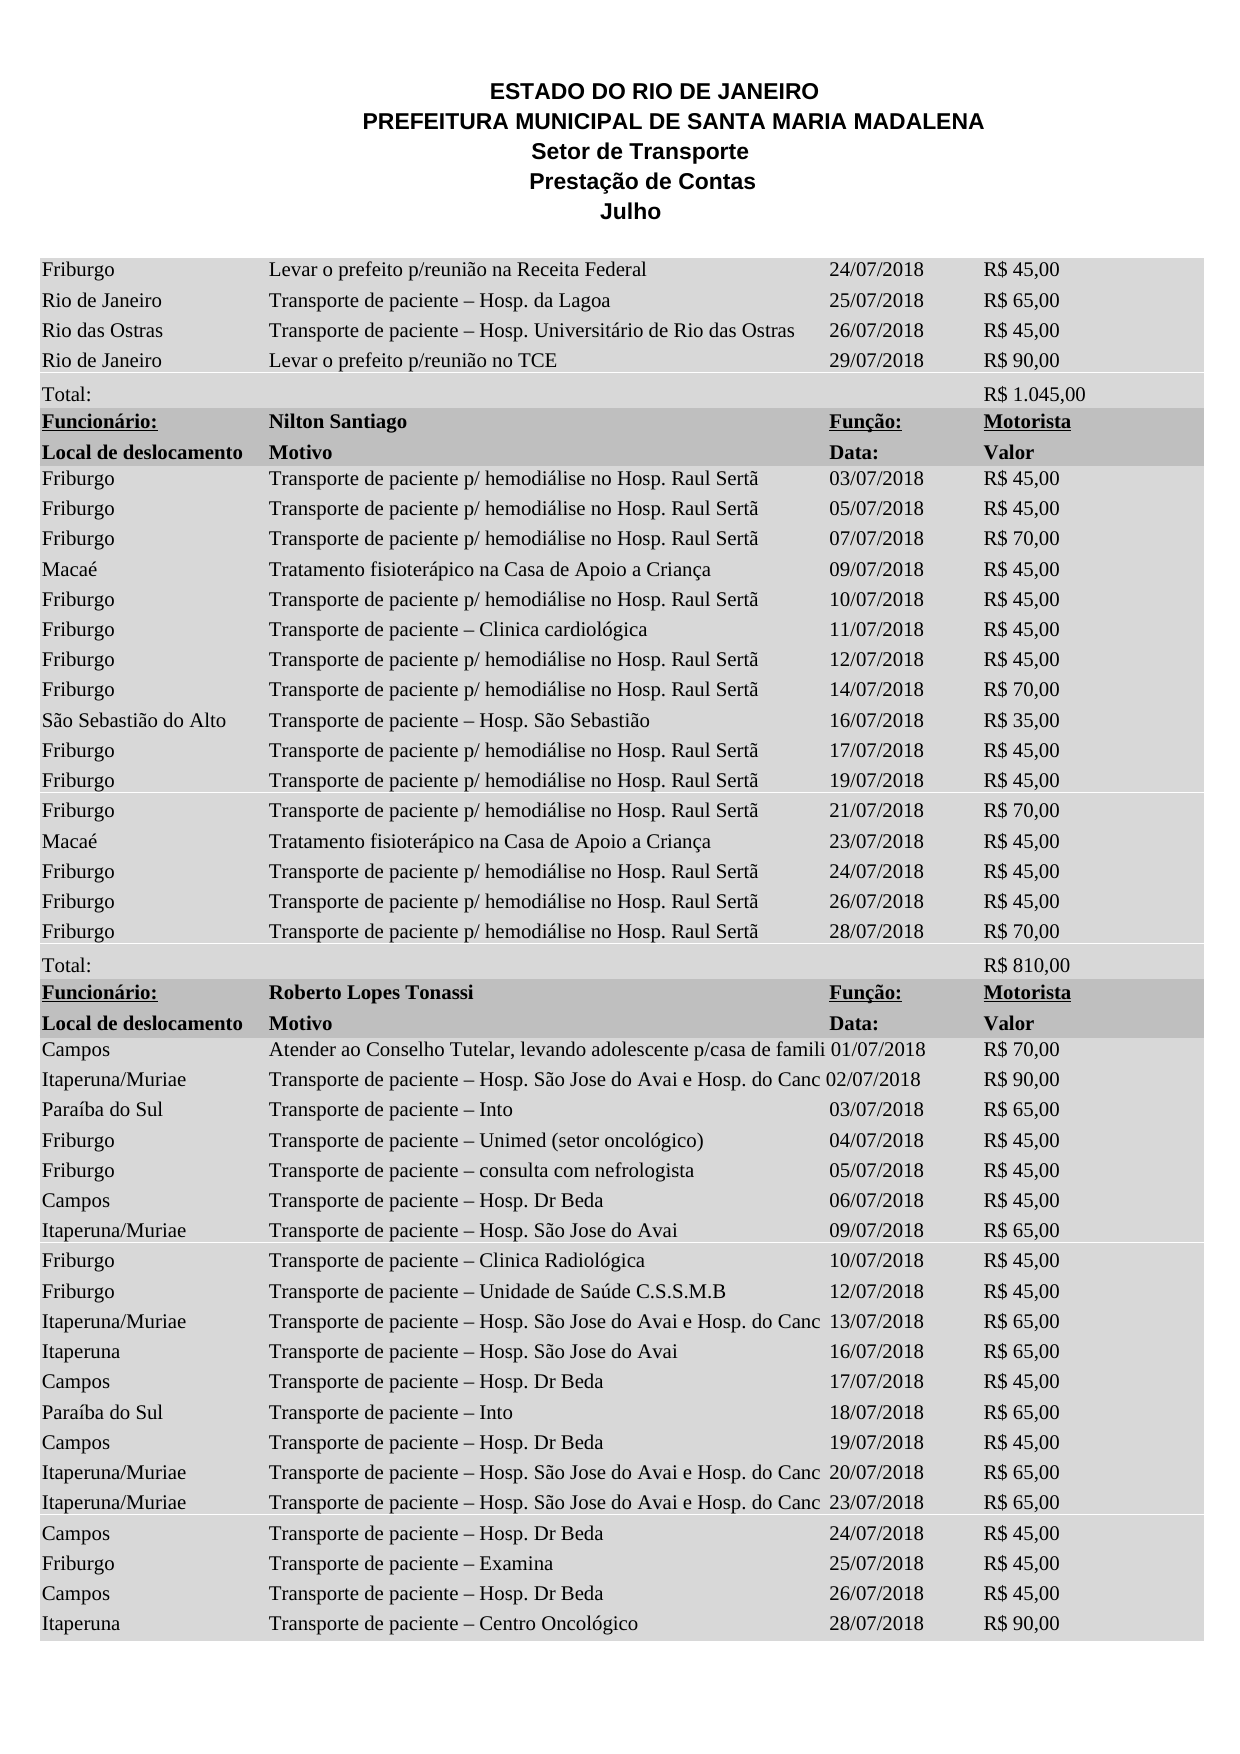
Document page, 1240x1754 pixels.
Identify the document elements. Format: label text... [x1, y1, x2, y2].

table_cell R$ 90,00 [954, 1061, 1204, 1091]
table_cell 24/07/2018 [825, 1515, 954, 1545]
table_cell R$ 65,00 [954, 1484, 1204, 1514]
table_cell Transporte de paciente – Into [254, 1394, 825, 1424]
table_cell R$ 35,00 [954, 702, 1204, 732]
table_cell 03/07/2018 [825, 1091, 954, 1122]
table_cell Itaperuna [40, 1605, 254, 1635]
table_cell R$ 45,00 [954, 1575, 1204, 1605]
table_cell Transporte de paciente – Clinica cardiológica [254, 611, 825, 641]
table_cell Transporte de paciente – Hosp. São Sebastião [254, 702, 825, 732]
table_cell Motorista [954, 979, 1204, 1004]
table_cell 28/07/2018 [825, 913, 954, 943]
table_cell 19/07/2018 [825, 762, 954, 792]
table_header R$ 45,00 [954, 258, 1204, 282]
table_cell 05/07/2018 [825, 1152, 954, 1182]
table_cell 29/07/2018 [825, 342, 954, 372]
table_cell R$ 45,00 [954, 466, 1204, 490]
table_cell R$ 65,00 [954, 1212, 1204, 1242]
table_cell R$ 65,00 [954, 1333, 1204, 1363]
table_cell 23/07/2018 [825, 823, 954, 853]
table_cell Transporte de paciente – Hosp. São Jose do Avai e Hosp. do Canc [254, 1454, 825, 1484]
table_cell R$ 70,00 [954, 671, 1204, 702]
table_cell R$ 45,00 [954, 823, 1204, 853]
table_cell 17/07/2018 [825, 732, 954, 762]
table_cell Valor [954, 433, 1204, 464]
table_cell Data: [825, 433, 954, 464]
table_cell R$ 65,00 [954, 1091, 1204, 1122]
table_cell Macaé [40, 823, 254, 853]
table_cell R$ 90,00 [954, 1605, 1204, 1635]
table_cell 11/07/2018 [825, 611, 954, 641]
table_cell 17/07/2018 [825, 1363, 954, 1394]
table_cell R$ 1.045,00 [954, 373, 1204, 406]
table_cell Transporte de paciente – Hosp. Dr Beda [254, 1424, 825, 1454]
table_cell R$ 45,00 [954, 641, 1204, 671]
table_cell R$ 45,00 [954, 581, 1204, 611]
table_cell Atender ao Conselho Tutelar, levando adolescente p/casa de famili 01/07/2018 [254, 1038, 954, 1061]
table_cell [254, 1635, 825, 1641]
table_cell R$ 45,00 [954, 1182, 1204, 1212]
table_cell Transporte de paciente – Hosp. Dr Beda [254, 1575, 825, 1605]
table_header Levar o prefeito p/reunião na Receita Federal [254, 258, 825, 282]
table_cell Transporte de paciente p/ hemodiálise no Hosp. Raul Sertã [254, 762, 825, 792]
table_header 24/07/2018 [825, 258, 954, 282]
table_cell Motivo [254, 433, 825, 464]
table_cell R$ 45,00 [954, 853, 1204, 883]
table_cell Friburgo [40, 853, 254, 883]
table_cell R$ 65,00 [954, 1303, 1204, 1333]
table_cell Friburgo [40, 1122, 254, 1152]
text Setor de Transporte [531, 138, 1204, 164]
table_cell Transporte de paciente – Hosp. Dr Beda [254, 1182, 825, 1212]
table_cell Friburgo [40, 762, 254, 792]
table_cell Itaperuna/Muriae [40, 1484, 254, 1514]
table_cell Macaé [40, 551, 254, 581]
table_cell Transporte de paciente – Into [254, 1091, 825, 1122]
table_cell 26/07/2018 [825, 1575, 954, 1605]
table_cell Friburgo [40, 1152, 254, 1182]
table_cell Transporte de paciente – Clinica Radiológica [254, 1243, 825, 1273]
table_cell 24/07/2018 [825, 853, 954, 883]
table_cell R$ 65,00 [954, 1394, 1204, 1424]
table_cell Transporte de paciente – Hosp. Universitário de Rio das Ostras [254, 312, 825, 342]
table_cell Itaperuna/Muriae [40, 1454, 254, 1484]
table_cell Total: [40, 373, 254, 406]
table_cell R$ 45,00 [954, 883, 1204, 913]
table_cell São Sebastião do Alto [40, 702, 254, 732]
table_cell 09/07/2018 [825, 551, 954, 581]
table_cell Motivo [254, 1004, 825, 1035]
table_cell 23/07/2018 [825, 1484, 954, 1514]
table_cell Friburgo [40, 581, 254, 611]
table_cell Friburgo [40, 520, 254, 551]
table_cell Transporte de paciente p/ hemodiálise no Hosp. Raul Sertã [254, 793, 825, 823]
table_cell 16/07/2018 [825, 702, 954, 732]
table_cell 26/07/2018 [825, 883, 954, 913]
table_cell Nilton Santiago [254, 408, 825, 433]
table_cell 14/07/2018 [825, 671, 954, 702]
table_cell Funcionário: [40, 979, 254, 1004]
table_cell R$ 45,00 [954, 1122, 1204, 1152]
table_cell Transporte de paciente – Unidade de Saúde C.S.S.M.B [254, 1273, 825, 1303]
table_cell Itaperuna/Muriae [40, 1303, 254, 1333]
table_cell 21/07/2018 [825, 793, 954, 823]
table_cell 28/07/2018 [825, 1605, 954, 1635]
table_cell Campos [40, 1515, 254, 1545]
table_cell Itaperuna/Muriae [40, 1212, 254, 1242]
table_cell R$ 45,00 [954, 1273, 1204, 1303]
table_cell Roberto Lopes Tonassi [254, 979, 825, 1004]
table_cell R$ 45,00 [954, 1243, 1204, 1273]
text PREFEITURA MUNICIPAL DE SANTA MARIA MADALENA [362, 108, 1204, 134]
table_cell 10/07/2018 [825, 1243, 954, 1273]
table_cell [254, 944, 825, 977]
table_cell Rio de Janeiro [40, 342, 254, 372]
table_cell 06/07/2018 [825, 1182, 954, 1212]
table_cell Transporte de paciente – consulta com nefrologista [254, 1152, 825, 1182]
table_cell 18/07/2018 [825, 1394, 954, 1424]
table_cell [825, 373, 954, 406]
table_cell Transporte de paciente – Hosp. Dr Beda [254, 1363, 825, 1394]
table_cell R$ 45,00 [954, 1515, 1204, 1545]
table_cell R$ 70,00 [954, 793, 1204, 823]
table_cell Friburgo [40, 1243, 254, 1273]
table_cell Transporte de paciente – Hosp. São Jose do Avai [254, 1212, 825, 1242]
table_cell [954, 1635, 1204, 1641]
text Prestação de Contas [529, 168, 1204, 194]
table_cell R$ 70,00 [954, 1038, 1204, 1061]
table_cell Campos [40, 1363, 254, 1394]
table_cell Friburgo [40, 641, 254, 671]
table_cell R$ 45,00 [954, 312, 1204, 342]
table_cell Campos [40, 1424, 254, 1454]
table_cell 03/07/2018 [825, 466, 954, 490]
table_cell Friburgo [40, 732, 254, 762]
table_cell 20/07/2018 [825, 1454, 954, 1484]
table_cell Friburgo [40, 1273, 254, 1303]
table_cell Transporte de paciente p/ hemodiálise no Hosp. Raul Sertã [254, 853, 825, 883]
table_cell Transporte de paciente – Hosp. São Jose do Avai e Hosp. do Canc 02/07/2018 [254, 1061, 954, 1091]
table_cell Friburgo [40, 466, 254, 490]
table_cell [40, 1635, 254, 1641]
table_cell Transporte de paciente p/ hemodiálise no Hosp. Raul Sertã [254, 883, 825, 913]
table_cell Transporte de paciente – Examina [254, 1545, 825, 1575]
table_cell Transporte de paciente – Hosp. São Jose do Avai e Hosp. do Canc [254, 1484, 825, 1514]
table_cell Campos [40, 1182, 254, 1212]
table_cell Motorista [954, 408, 1204, 433]
table_cell Friburgo [40, 793, 254, 823]
table_cell Campos [40, 1575, 254, 1605]
table_cell Paraíba do Sul [40, 1091, 254, 1122]
table_cell R$ 45,00 [954, 490, 1204, 520]
table_cell R$ 45,00 [954, 1152, 1204, 1182]
table_cell Friburgo [40, 883, 254, 913]
table_cell 12/07/2018 [825, 1273, 954, 1303]
table_cell Friburgo [40, 611, 254, 641]
table_cell 25/07/2018 [825, 1545, 954, 1575]
table_cell Itaperuna [40, 1333, 254, 1363]
table_cell 09/07/2018 [825, 1212, 954, 1242]
table_cell Transporte de paciente – Unimed (setor oncológico) [254, 1122, 825, 1152]
table_cell Friburgo [40, 913, 254, 943]
table_cell Transporte de paciente p/ hemodiálise no Hosp. Raul Sertã [254, 641, 825, 671]
table_cell R$ 45,00 [954, 762, 1204, 792]
table_cell R$ 45,00 [954, 1363, 1204, 1394]
table_cell Rio das Ostras [40, 312, 254, 342]
table_cell R$ 70,00 [954, 520, 1204, 551]
table_cell 26/07/2018 [825, 312, 954, 342]
table_cell Transporte de paciente p/ hemodiálise no Hosp. Raul Sertã [254, 490, 825, 520]
table_cell Transporte de paciente p/ hemodiálise no Hosp. Raul Sertã [254, 581, 825, 611]
table_cell Função: [825, 979, 954, 1004]
table_cell Friburgo [40, 490, 254, 520]
table_cell R$ 45,00 [954, 1424, 1204, 1454]
table_cell Transporte de paciente – Hosp. Dr Beda [254, 1515, 825, 1545]
table_cell R$ 45,00 [954, 732, 1204, 762]
table_cell Transporte de paciente – Hosp. São Jose do Avai e Hosp. do Canc [254, 1303, 825, 1333]
table_cell Transporte de paciente p/ hemodiálise no Hosp. Raul Sertã [254, 671, 825, 702]
table_header Friburgo [40, 258, 254, 282]
table_cell Funcionário: [40, 408, 254, 433]
table_cell Transporte de paciente – Hosp. da Lagoa [254, 282, 825, 312]
table_cell 12/07/2018 [825, 641, 954, 671]
table_cell Transporte de paciente – Hosp. São Jose do Avai [254, 1333, 825, 1363]
table_cell R$ 90,00 [954, 342, 1204, 372]
table_cell Campos [40, 1038, 254, 1061]
text Julho [600, 198, 1204, 224]
table_cell Valor [954, 1004, 1204, 1035]
table_cell Paraíba do Sul [40, 1394, 254, 1424]
table_cell 25/07/2018 [825, 282, 954, 312]
table_cell Friburgo [40, 671, 254, 702]
table_cell R$ 65,00 [954, 282, 1204, 312]
table_cell 19/07/2018 [825, 1424, 954, 1454]
table_cell Local de deslocamento [40, 1004, 254, 1035]
table_cell Função: [825, 408, 954, 433]
table_cell Transporte de paciente – Centro Oncológico [254, 1605, 825, 1635]
table_cell Tratamento fisioterápico na Casa de Apoio a Criança [254, 823, 825, 853]
text ESTADO DO RIO DE JANEIRO [489, 78, 1204, 104]
table_cell 10/07/2018 [825, 581, 954, 611]
table_cell 16/07/2018 [825, 1333, 954, 1363]
table_cell Data: [825, 1004, 954, 1035]
table_cell Transporte de paciente p/ hemodiálise no Hosp. Raul Sertã [254, 466, 825, 490]
table_cell 07/07/2018 [825, 520, 954, 551]
table_cell R$ 45,00 [954, 1545, 1204, 1575]
table_cell Friburgo [40, 1545, 254, 1575]
table_cell Levar o prefeito p/reunião no TCE [254, 342, 825, 372]
table_cell 05/07/2018 [825, 490, 954, 520]
table_cell R$ 810,00 [954, 944, 1204, 977]
table_cell Transporte de paciente p/ hemodiálise no Hosp. Raul Sertã [254, 913, 825, 943]
table_cell Transporte de paciente p/ hemodiálise no Hosp. Raul Sertã [254, 732, 825, 762]
table_cell Transporte de paciente p/ hemodiálise no Hosp. Raul Sertã [254, 520, 825, 551]
table_cell R$ 70,00 [954, 913, 1204, 943]
table_cell R$ 45,00 [954, 611, 1204, 641]
table_cell Itaperuna/Muriae [40, 1061, 254, 1091]
table_cell R$ 45,00 [954, 551, 1204, 581]
table_cell [825, 1635, 954, 1641]
table_cell Tratamento fisioterápico na Casa de Apoio a Criança [254, 551, 825, 581]
table_cell 13/07/2018 [825, 1303, 954, 1333]
table_cell Local de deslocamento [40, 433, 254, 464]
table_cell Rio de Janeiro [40, 282, 254, 312]
table_cell 04/07/2018 [825, 1122, 954, 1152]
table_cell R$ 65,00 [954, 1454, 1204, 1484]
table_cell [825, 944, 954, 977]
table_cell Total: [40, 944, 254, 977]
table_cell [254, 373, 825, 406]
